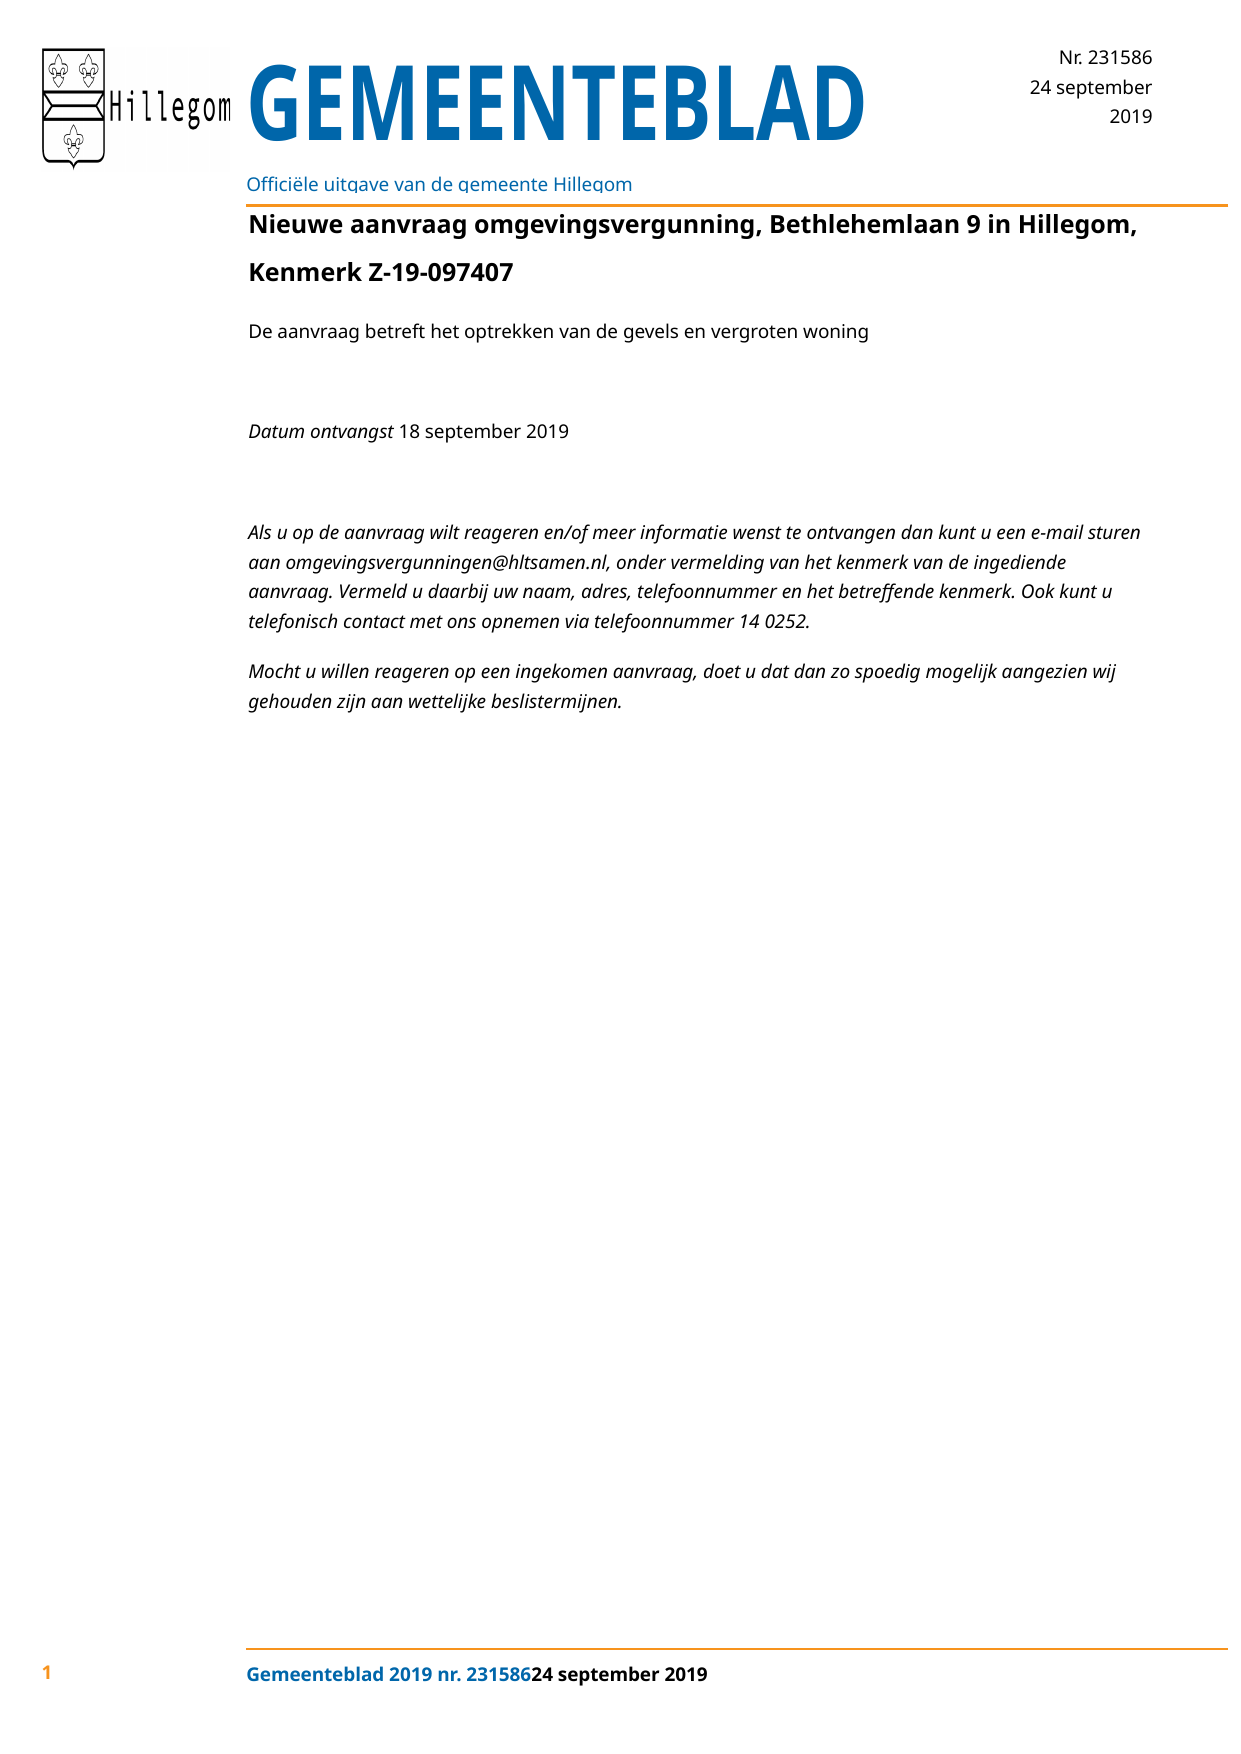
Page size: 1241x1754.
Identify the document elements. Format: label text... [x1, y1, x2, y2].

text Datum ontvangst 18 september 2019 [248, 419, 1152, 444]
picture [41, 47, 231, 172]
text Mocht u willen reageren op een ingekomen aanvraag, doet u dat dan zo spoedig mogelijk aangezien wij gehouden zijn aan wettelijke beslistermijnen. [248, 659, 1152, 714]
text Nieuwe aanvraag omgevingsvergunning, Bethlehemlaan 9 in Hillegom, Kenmerk Z-19-097407 [248, 207, 1152, 288]
text De aanvraag betreft het optrekken van de gevels en vergroten woning [248, 318, 1152, 344]
text Als u op de aanvraag wilt reageren en/of meer informatie wenst te ontvangen dan kunt u een e-mail sturen aan omgevingsvergunningen@hltsamen.nl, onder vermelding van het kenmerk van de ingediende aanvraag. Vermeld u daarbij uw naam, adres, telefoonnummer en het betreffende kenmerk. Ook kunt u telefonisch contact met ons opnemen via telefoonnummer 14 0252. [248, 519, 1152, 634]
